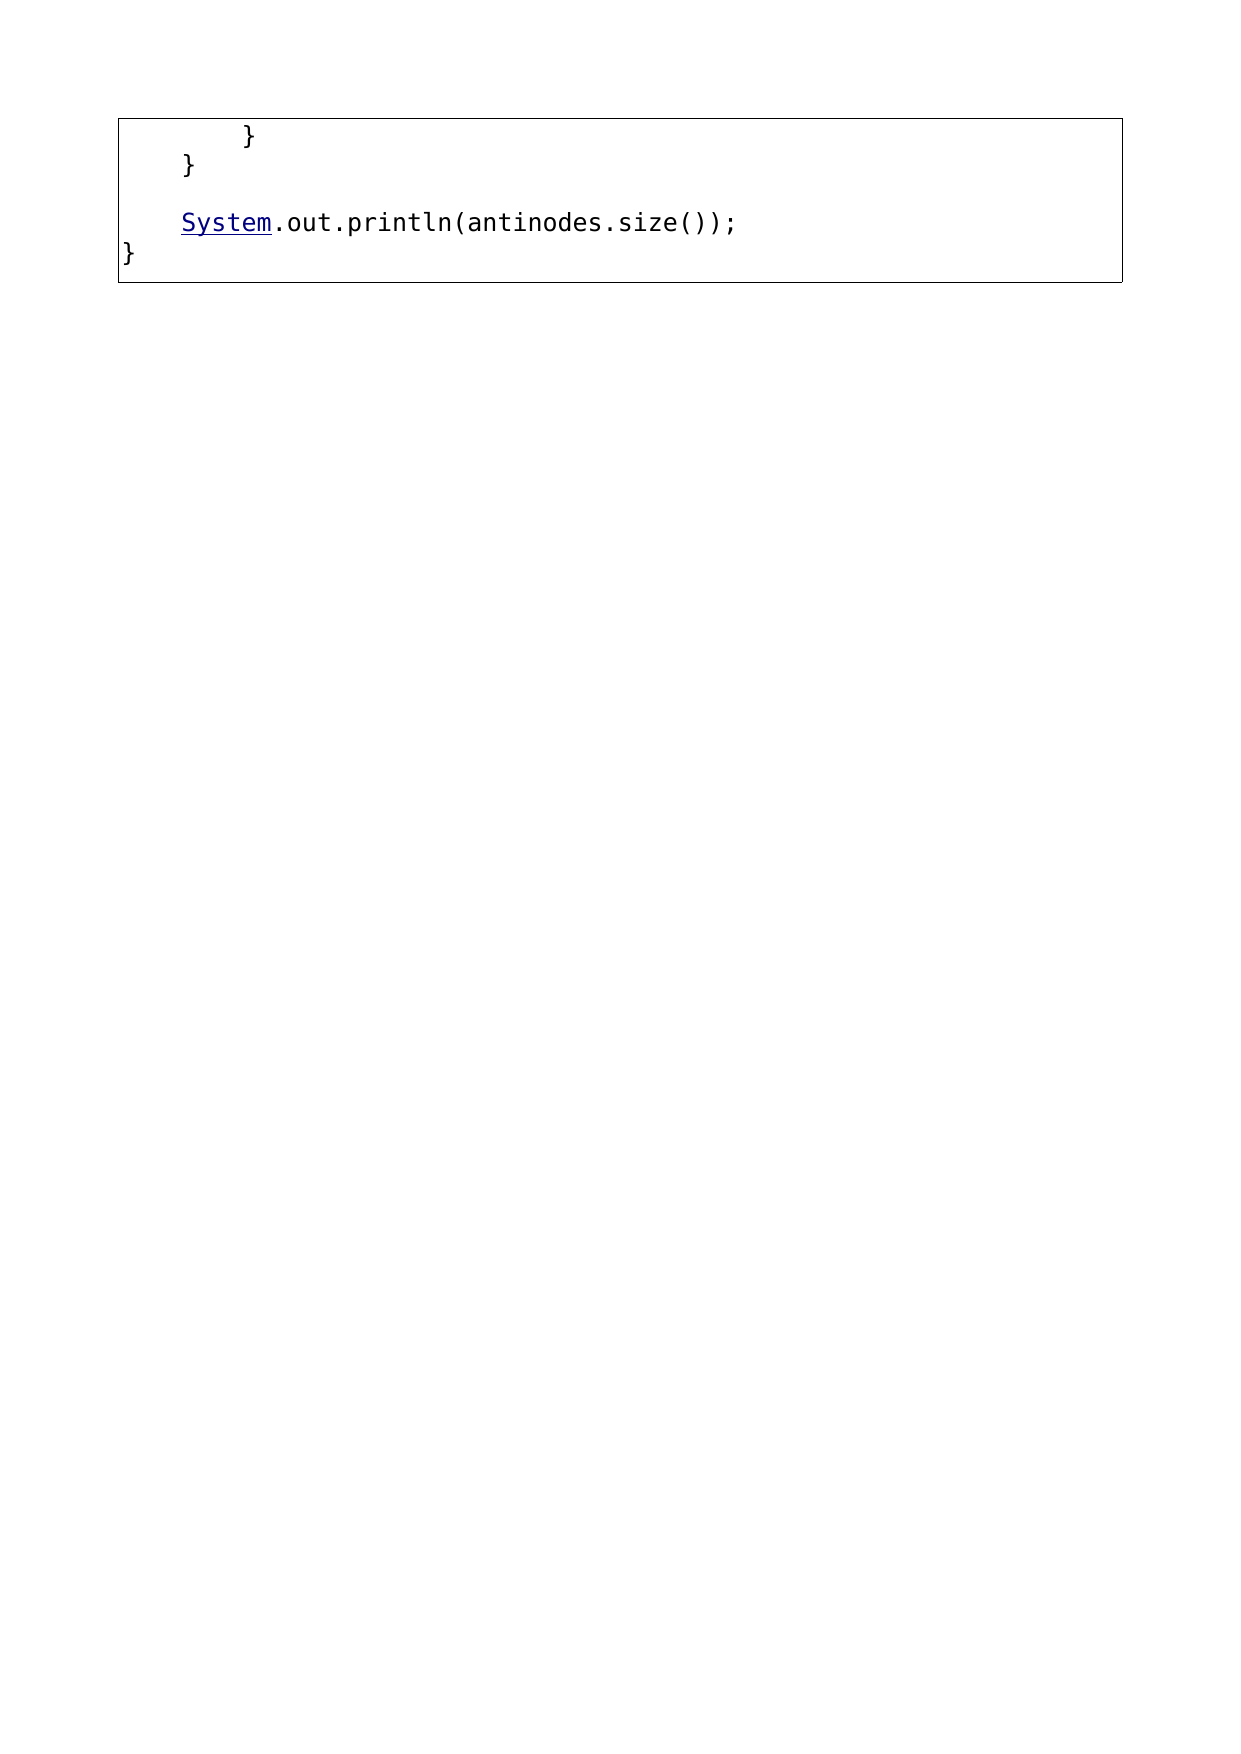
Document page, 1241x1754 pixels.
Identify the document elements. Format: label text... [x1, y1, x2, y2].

table_header } } System.out.println(antinodes.size()); } [119, 119, 1122, 282]
